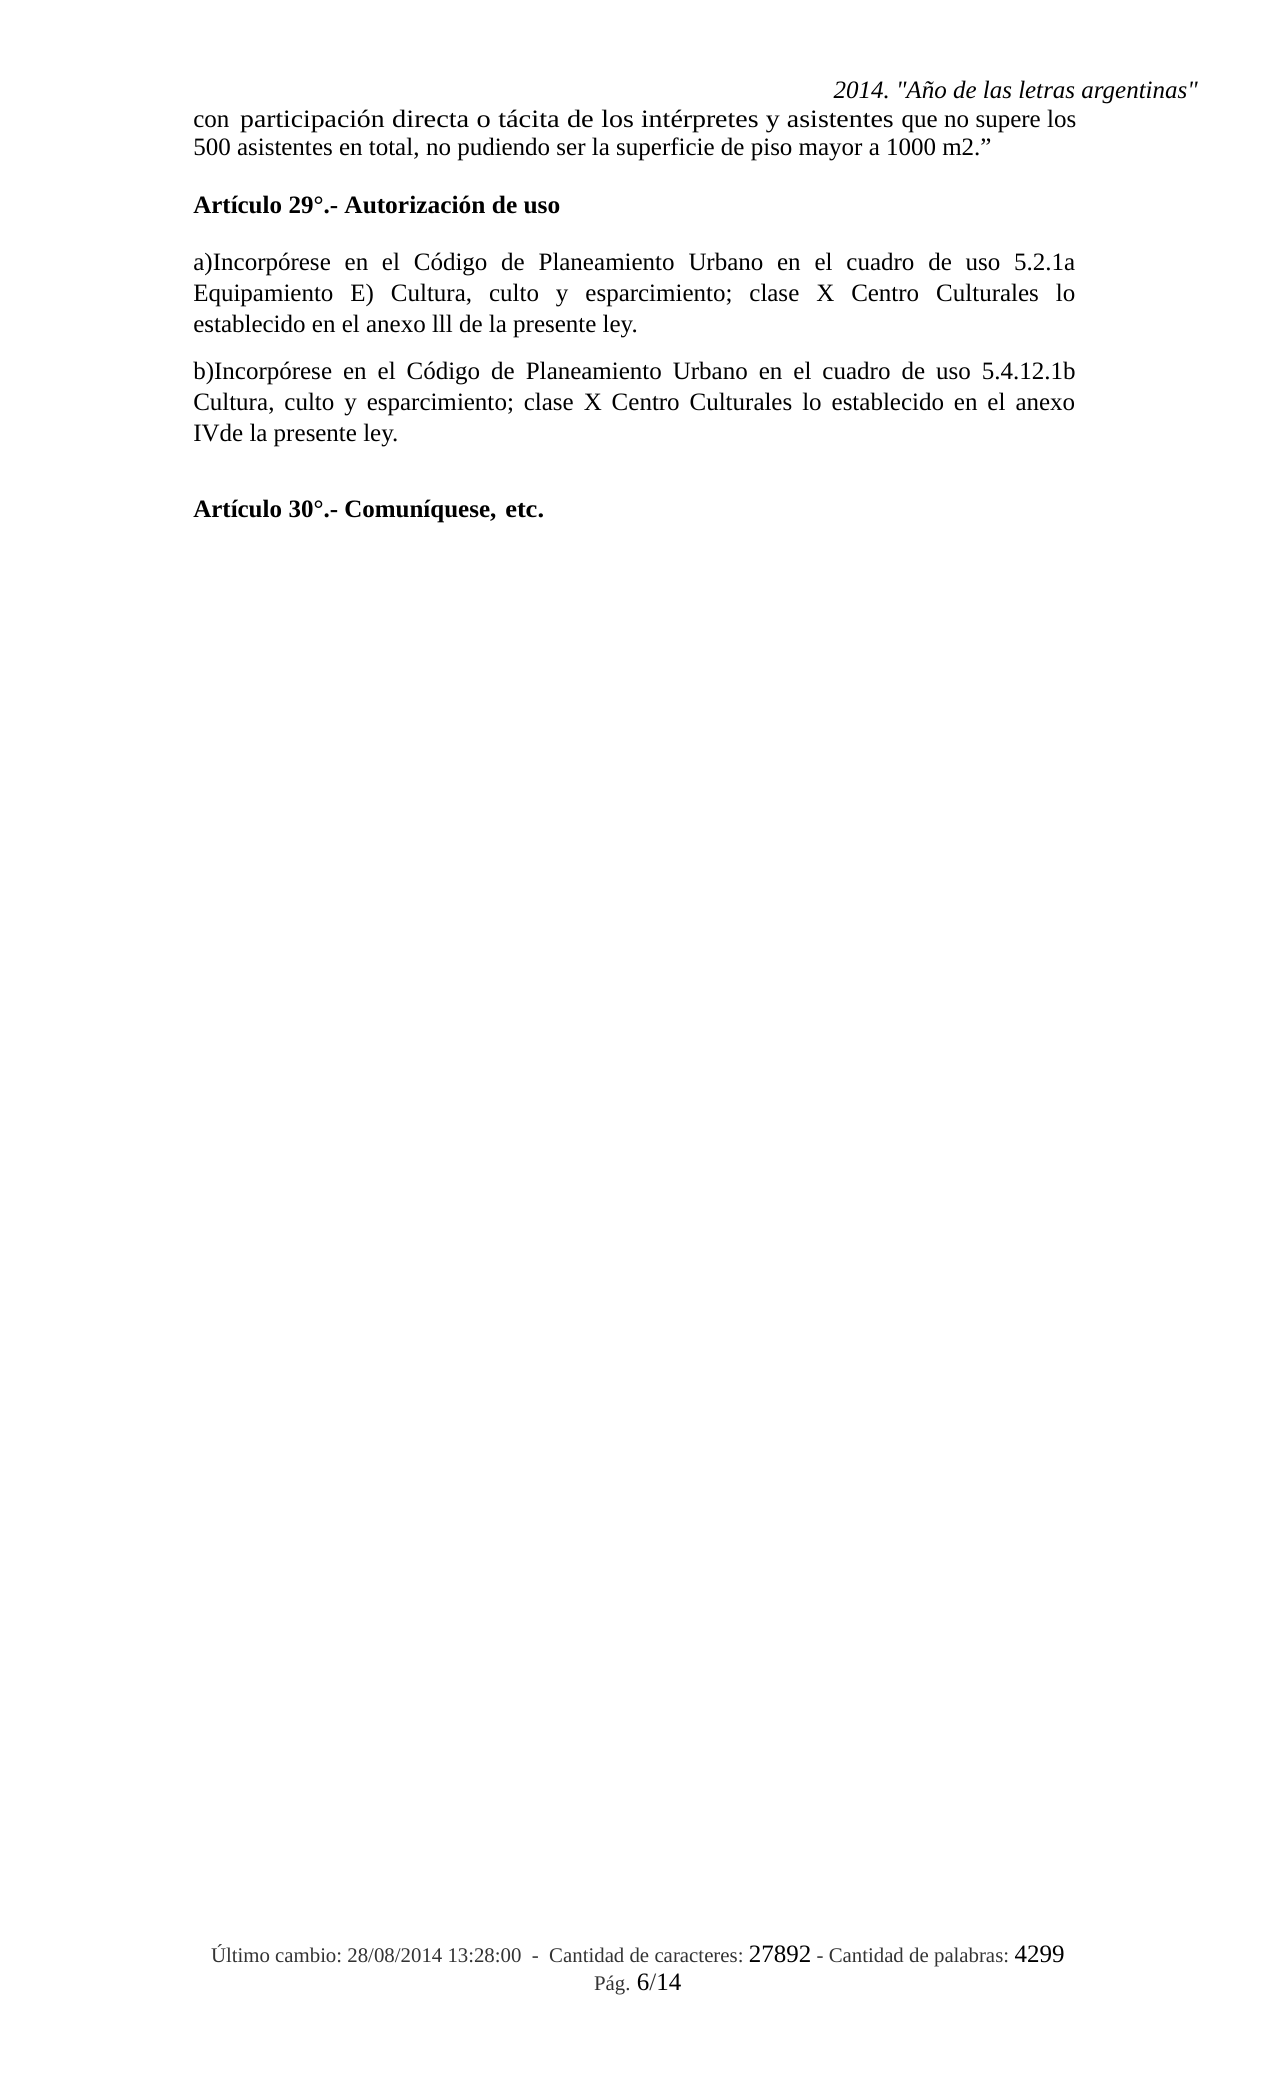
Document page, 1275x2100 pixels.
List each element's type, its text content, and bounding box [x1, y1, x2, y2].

list Incorpórese en el Código de Planeamiento Urbano en el cuadro de uso 5.4.12.1b Cultura, culto y esparcimiento; clase X Centro Culturales lo establecido en el anexo IVde la presente ley. [193, 356, 1077, 447]
text Artículo 30°.- Comuníquese, etc. [193, 494, 1077, 523]
list Incorpórese en el Código de Planeamiento Urbano en el cuadro de uso 5.2.1a Equipamiento E) Cultura, culto y esparcimiento; clase X Centro Culturales lo establecido en el anexo lll de la presente ley. [193, 247, 1077, 338]
text con participación directa o tácita de los intérpretes y asistentes que no supere los 500 asistentes en total, no pudiendo ser la superficie de piso mayor a 1000 m2.” [193, 104, 1077, 161]
text Artículo 29°.- Autorización de uso [193, 190, 1077, 219]
